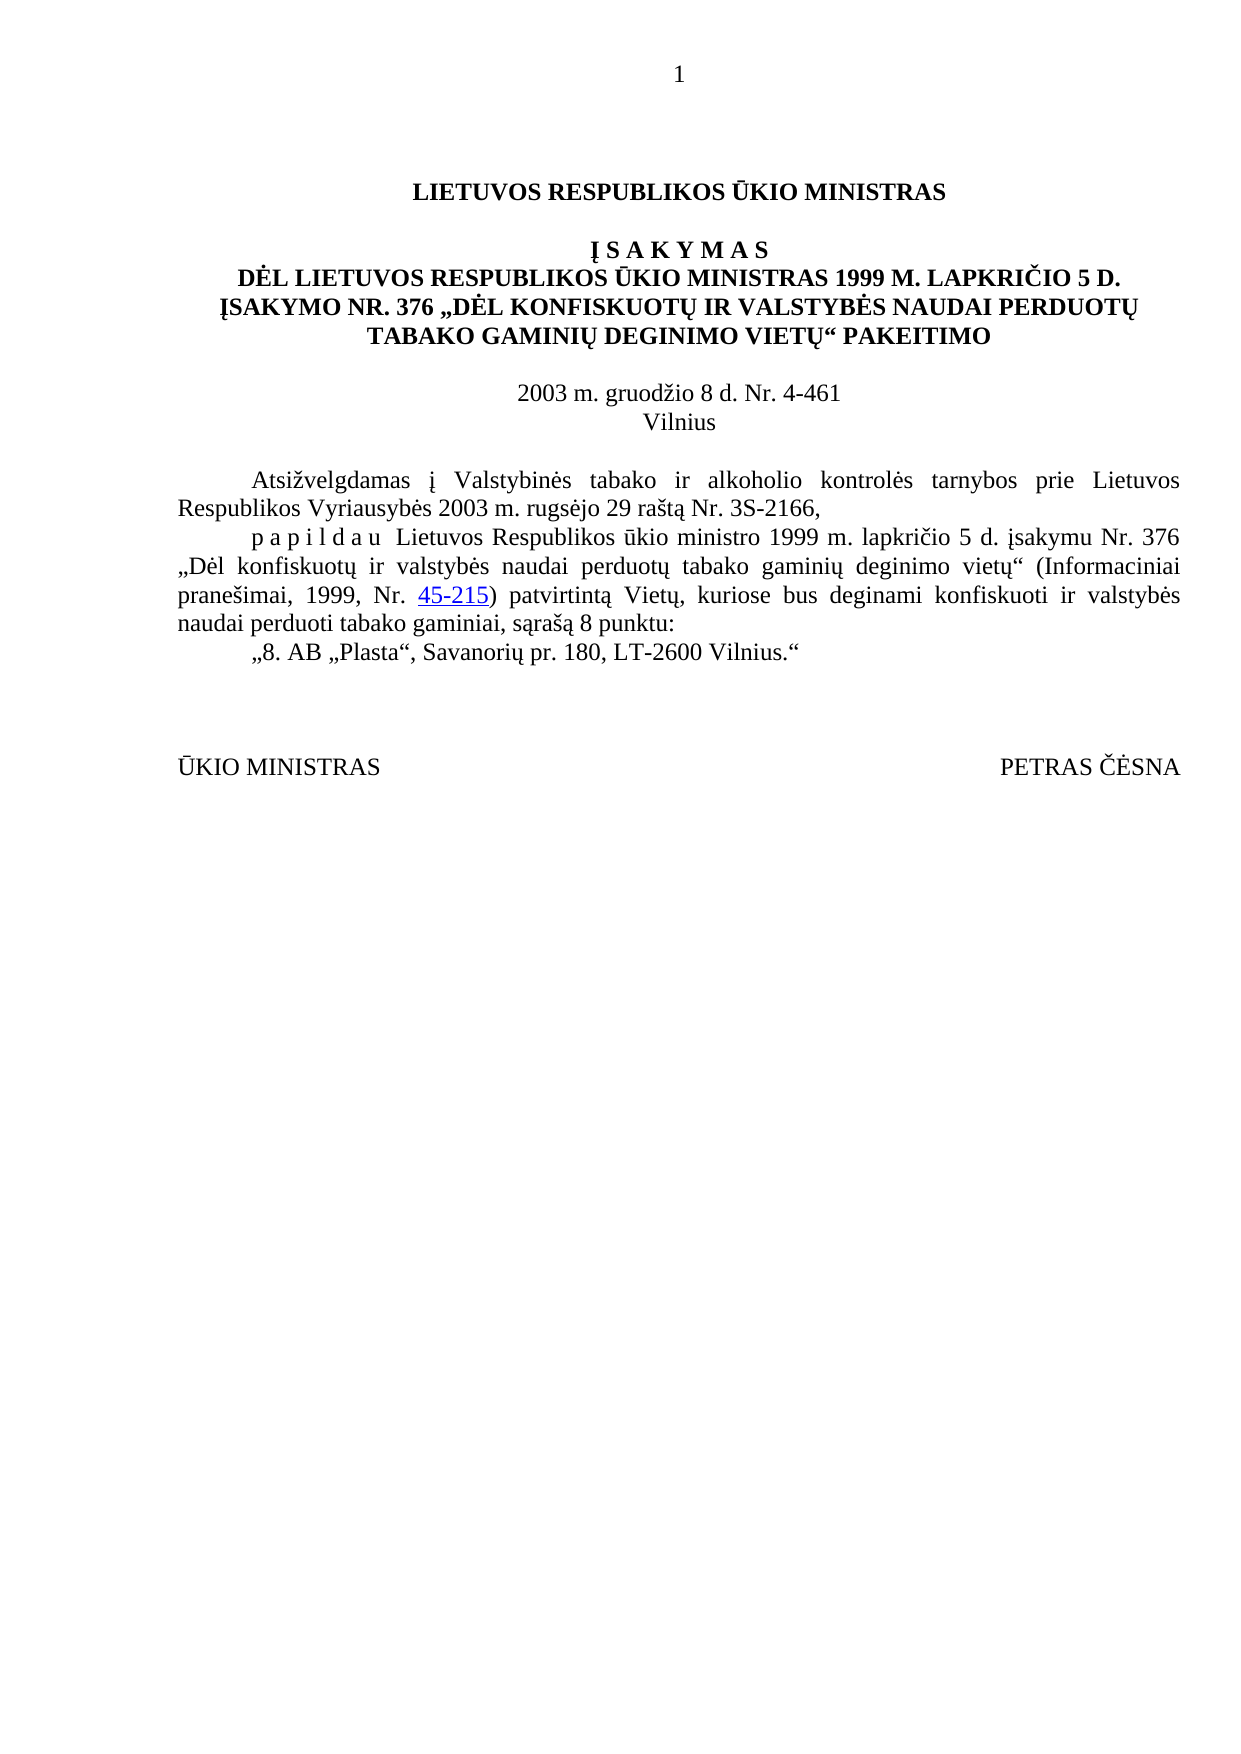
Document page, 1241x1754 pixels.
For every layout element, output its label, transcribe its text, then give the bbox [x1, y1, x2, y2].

text Atsižvelgdamas į Valstybinės tabako ir alkoholio kontrolės tarnybos prie Lietuvos Respublikos Vyriausybės 2003 m. rugsėjo 29 raštą Nr. 3S-2166, [177, 465, 1181, 522]
text Vilnius [177, 407, 1181, 436]
text ŪKIO MINISTRAS PETRAS ČĖSNA [177, 752, 1181, 781]
text Į S A K Y M A S [177, 235, 1181, 263]
text 2003 m. gruodžio 8 d. Nr. 4-461 [177, 378, 1181, 407]
text „8. AB „Plasta“, Savanorių pr. 180, LT-2600 Vilnius.“ [177, 637, 1181, 666]
text papildau Lietuvos Respublikos ūkio ministro 1999 m. lapkričio 5 d. įsakymu Nr. 376 „Dėl konfiskuotų ir valstybės naudai perduotų tabako gaminių deginimo vietų“ (Informaciniai pranešimai, 1999, Nr. 45-215) patvirtintą Vietų, kuriose bus deginami konfiskuoti ir valstybės naudai perduoti tabako gaminiai, sąrašą 8 punktu: [177, 522, 1181, 637]
text LIETUVOS RESPUBLIKOS ŪKIO MINISTRAS [177, 177, 1181, 206]
text DĖL LIETUVOS RESPUBLIKOS ŪKIO MINISTRAS 1999 M. LAPKRIČIO 5 D. ĮSAKYMO NR. 376 „DĖL KONFISKUOTŲ IR VALSTYBĖS NAUDAI PERDUOTŲ TABAKO GAMINIŲ DEGINIMO VIETŲ“ PAKEITIMO [177, 263, 1181, 350]
